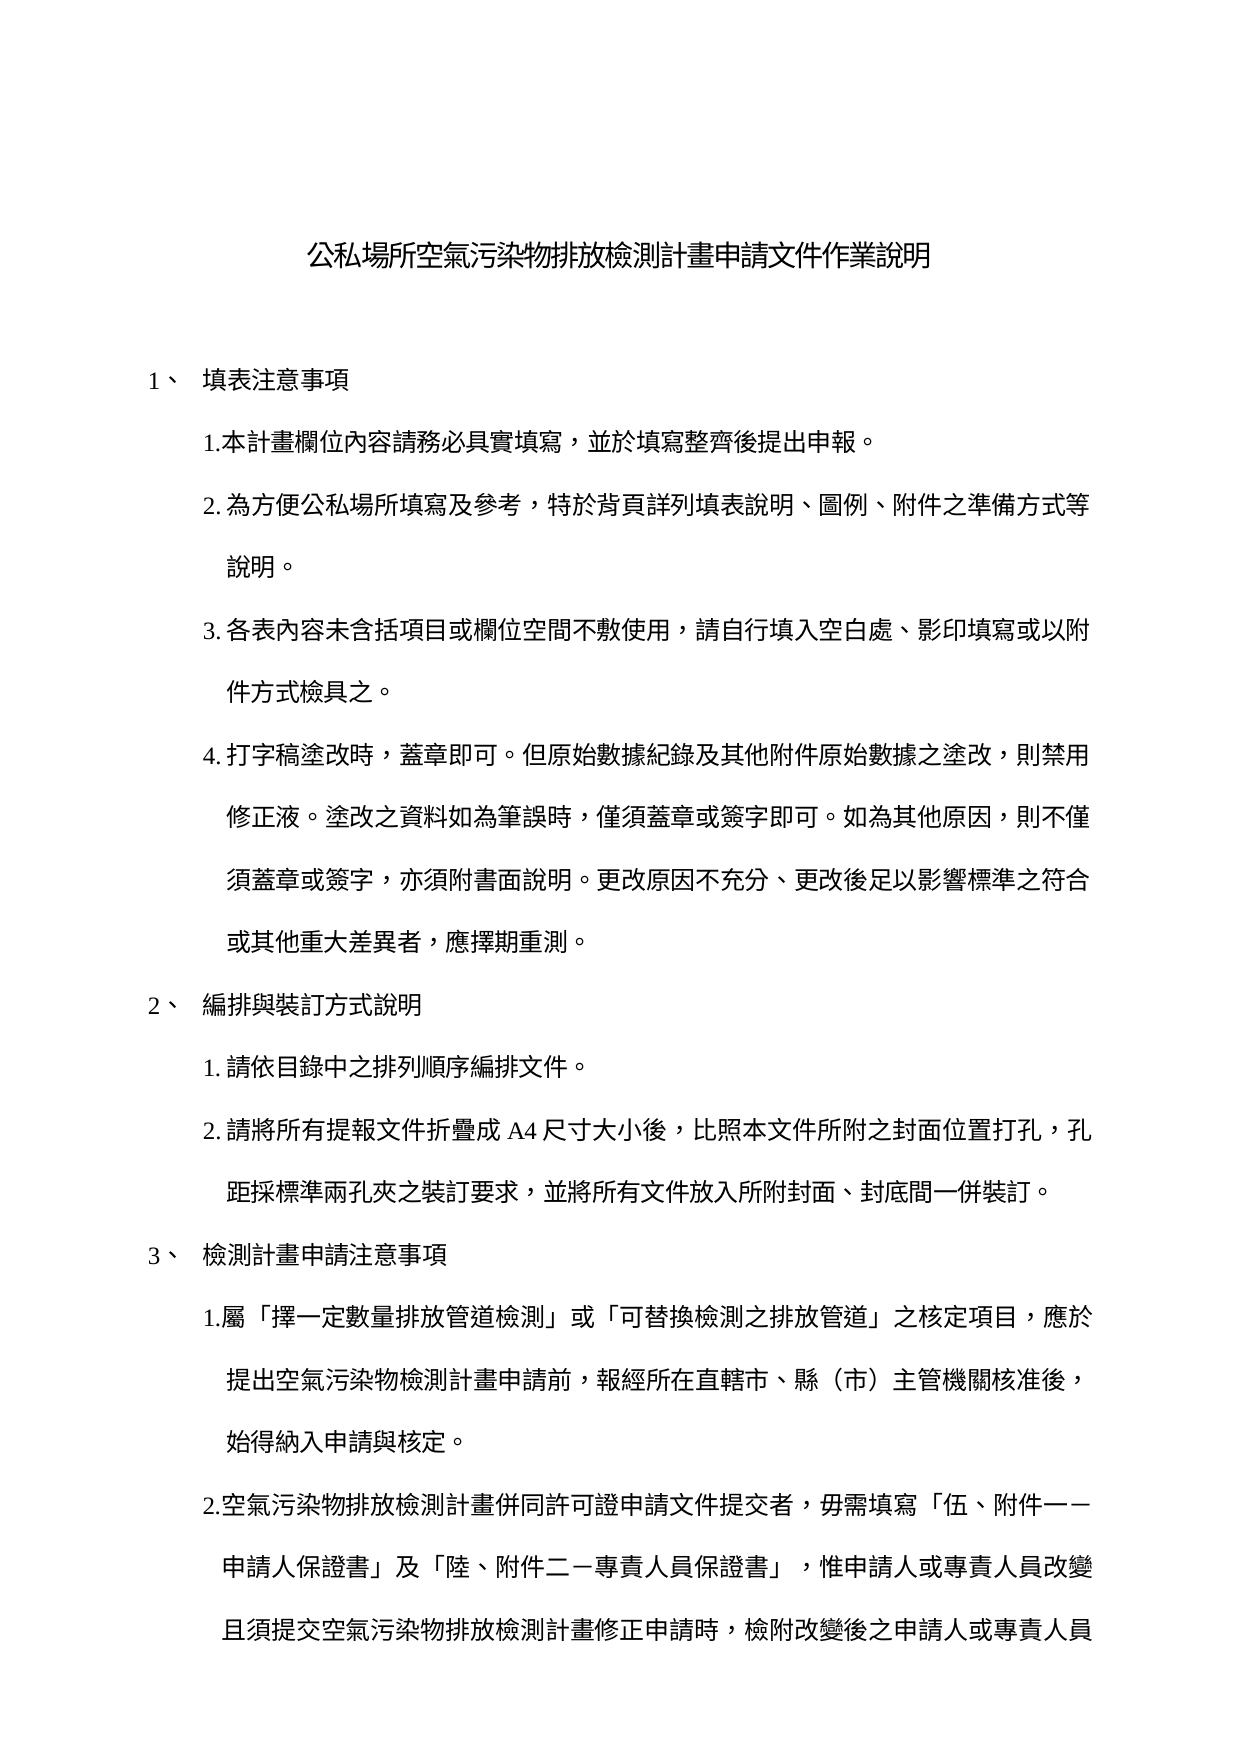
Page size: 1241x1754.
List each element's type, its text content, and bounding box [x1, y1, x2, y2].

list 打字稿塗改時，蓋章即可。但原始數據紀錄及其他附件原始數據之塗改，則禁用修正液。塗改之資料如為筆誤時，僅須蓋章或簽字即可。如為其他原因，則不僅須蓋章或簽字，亦須附書面說明。更改原因不充分、更改後足以影響標準之符合或其他重大差異者，應擇期重測。 [203, 712, 1092, 962]
list 檢測計畫申請注意事項 [148, 1212, 1092, 1274]
list 屬「擇一定數量排放管道檢測」或「可替換檢測之排放管道」之核定項目，應於提出空氣污染物檢測計畫申請前，報經所在直轄市、縣（市）主管機關核准後，始得納入申請與核定。 [203, 1274, 1092, 1462]
list 請將所有提報文件折疊成A4尺寸大小後，比照本文件所附之封面位置打孔，孔距採標準兩孔夾之裝訂要求，並將所有文件放入所附封面、封底間一併裝訂。 [203, 1087, 1092, 1212]
list 各表內容未含括項目或欄位空間不敷使用，請自行填入空白處、影印填寫或以附件方式檢具之。 [203, 587, 1092, 712]
list 空氣污染物排放檢測計畫併同許可證申請文件提交者，毋需填寫「伍、附件一－申請人保證書」及「陸、附件二－專責人員保證書」，惟申請人或專責人員改變且須提交空氣污染物排放檢測計畫修正申請時，檢附改變後之申請人或專責人員 [202, 1462, 1092, 1649]
text 公私場所空氣污染物排放檢測計畫申請文件作業說明 [148, 212, 1092, 274]
list 本計畫欄位內容請務必具實填寫，並於填寫整齊後提出申報。 [203, 399, 1092, 462]
list 填表注意事項 [148, 337, 1092, 399]
list 編排與裝訂方式說明 [148, 962, 1092, 1024]
list 為方便公私場所填寫及參考，特於背頁詳列填表說明、圖例、附件之準備方式等說明。 [203, 462, 1092, 587]
list 請依目錄中之排列順序編排文件。 [203, 1024, 1092, 1087]
